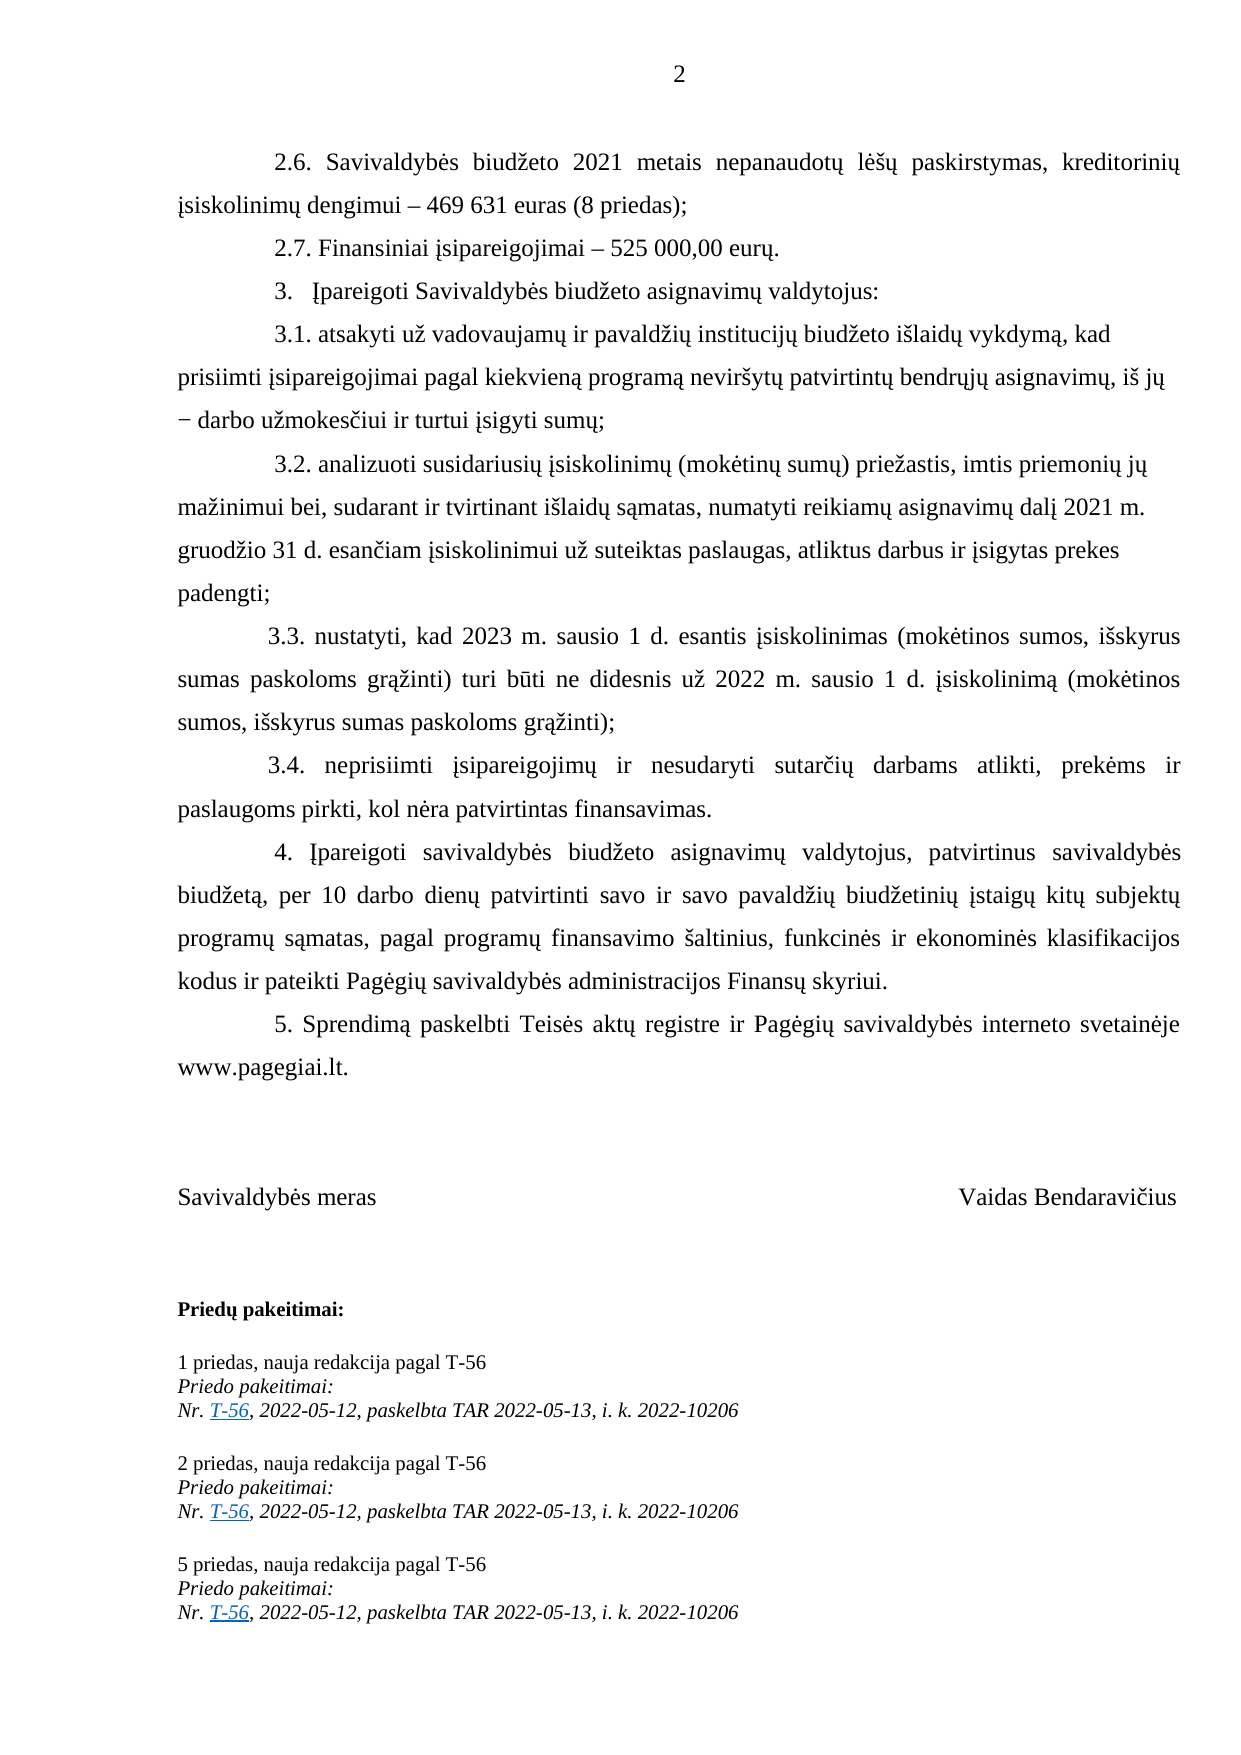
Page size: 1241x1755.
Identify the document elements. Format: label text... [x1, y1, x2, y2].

text 3.3. nustatyti, kad 2023 m. sausio 1 d. esantis įsiskolinimas (mokėtinos sumos, išskyrus sumas paskoloms grąžinti) turi būti ne didesnis už 2022 m. sausio 1 d. įsiskolinimą (mokėtinos sumos, išskyrus sumas paskoloms grąžinti); [177, 621, 1181, 736]
text Priedo pakeitimai: [177, 1576, 1181, 1600]
text 3. Įpareigoti Savivaldybės biudžeto asignavimų valdytojus: [177, 276, 1181, 305]
text 2.6. Savivaldybės biudžeto 2021 metais nepanaudotų lėšų paskirstymas, kreditorinių įsiskolinimų dengimui – 469 631 euras (8 priedas); [177, 147, 1181, 219]
text Priedo pakeitimai: [177, 1374, 1181, 1398]
text 2.7. Finansiniai įsipareigojimai – 525 000,00 eurų. [177, 233, 1181, 262]
text Priedo pakeitimai: [177, 1475, 1181, 1499]
text 3.1. atsakyti už vadovaujamų ir pavaldžių institucijų biudžeto išlaidų vykdymą, kad prisiimti įsipareigojimai pagal kiekvieną programą neviršytų patvirtintų bendrųjų asignavimų, iš jų − darbo užmokesčiui ir turtui įsigyti sumų; [177, 319, 1181, 434]
text 3.2. analizuoti susidariusių įsiskolinimų (mokėtinų sumų) priežastis, imtis priemonių jų mažinimui bei, sudarant ir tvirtinant išlaidų sąmatas, numatyti reikiamų asignavimų dalį 2021 m. gruodžio 31 d. esančiam įsiskolinimui už suteiktas paslaugas, atliktus darbus ir įsigytas prekes padengti; [177, 449, 1181, 607]
text 2 priedas, nauja redakcija pagal T-56 [177, 1451, 1181, 1475]
text Nr. T-56, 2022-05-12, paskelbta TAR 2022-05-13, i. k. 2022-10206 [177, 1499, 1181, 1523]
text 5. Sprendimą paskelbti Teisės aktų registre ir Pagėgių savivaldybės interneto svetainėje www.pagegiai.lt. [177, 1009, 1181, 1081]
text 1 priedas, nauja redakcija pagal T-56 [177, 1350, 1181, 1374]
text 4. Įpareigoti savivaldybės biudžeto asignavimų valdytojus, patvirtinus savivaldybės biudžetą, per 10 darbo dienų patvirtinti savo ir savo pavaldžių biudžetinių įstaigų kitų subjektų programų sąmatas, pagal programų finansavimo šaltinius, funkcinės ir ekonominės klasifikacijos kodus ir pateikti Pagėgių savivaldybės administracijos Finansų skyriui. [177, 837, 1181, 995]
text 5 priedas, nauja redakcija pagal T-56 [177, 1552, 1181, 1576]
text 3.4. neprisiimti įsipareigojimų ir nesudaryti sutarčių darbams atlikti, prekėms ir paslaugoms pirkti, kol nėra patvirtintas finansavimas. [177, 751, 1181, 822]
text Savivaldybės meras Vaidas Bendaravičius [177, 1182, 1181, 1211]
text Nr. T-56, 2022-05-12, paskelbta TAR 2022-05-13, i. k. 2022-10206 [177, 1600, 1181, 1624]
text Priedų pakeitimai: [177, 1297, 1181, 1321]
text Nr. T-56, 2022-05-12, paskelbta TAR 2022-05-13, i. k. 2022-10206 [177, 1398, 1181, 1422]
